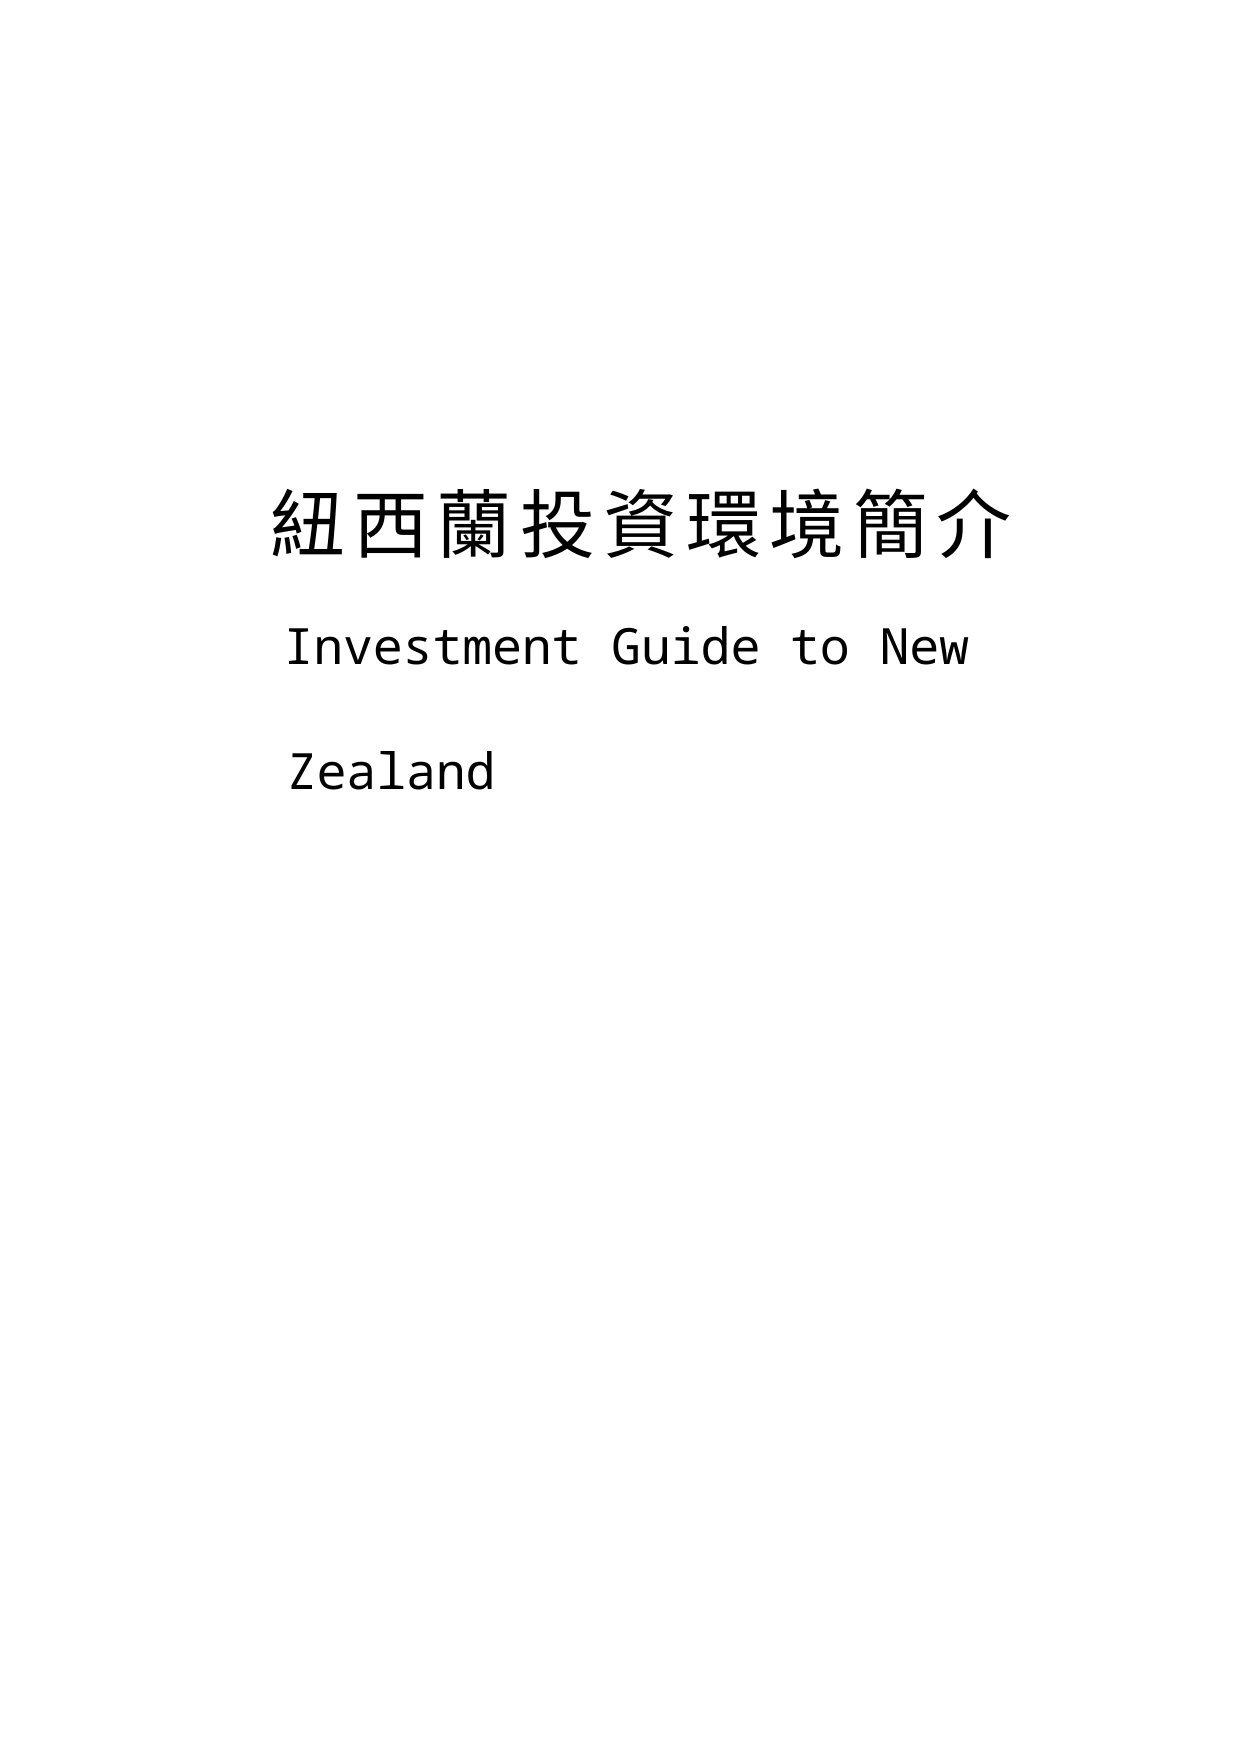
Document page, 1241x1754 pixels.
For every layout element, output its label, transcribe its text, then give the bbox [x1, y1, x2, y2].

table_header [183, 313, 1068, 447]
table_cell 紐西蘭投資環境簡介 Investment Guide to New Zealand [183, 448, 1068, 822]
